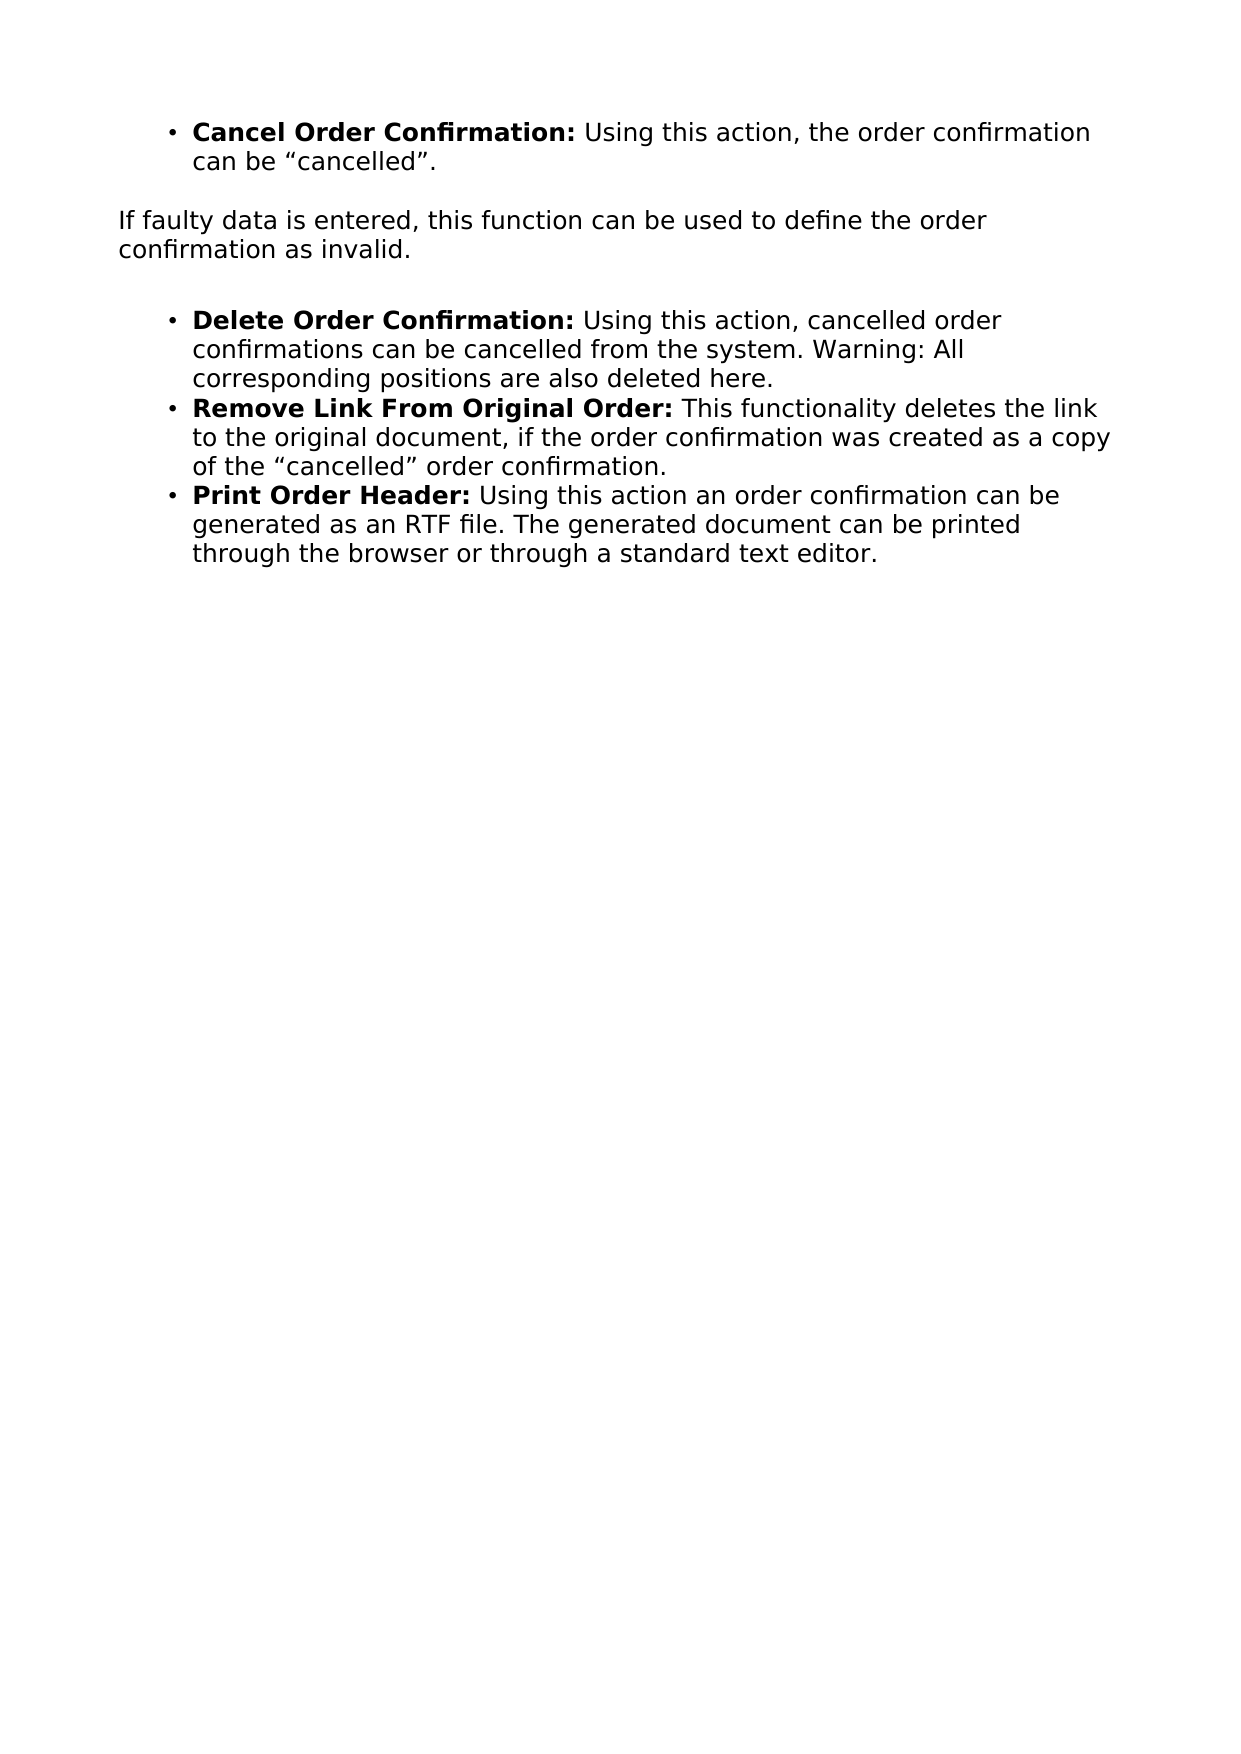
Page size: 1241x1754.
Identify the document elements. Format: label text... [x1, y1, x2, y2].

list Print Order Header: Using this action an order confirmation can be generated as an RTF file. The generated document can be printed through the browser or through a standard text editor. [177, 481, 1122, 569]
text If faulty data is entered, this function can be used to define the order confirmation as invalid. [118, 206, 1122, 264]
list Remove Link From Original Order: This functionality deletes the link to the original document, if the order confirmation was created as a copy of the “cancelled” order confirmation. [177, 394, 1122, 481]
list Delete Order Confirmation: Using this action, cancelled order confirmations can be cancelled from the system. Warning: All corresponding positions are also deleted here. [177, 306, 1122, 394]
list Cancel Order Confirmation: Using this action, the order confirmation can be “cancelled”. [177, 118, 1122, 176]
